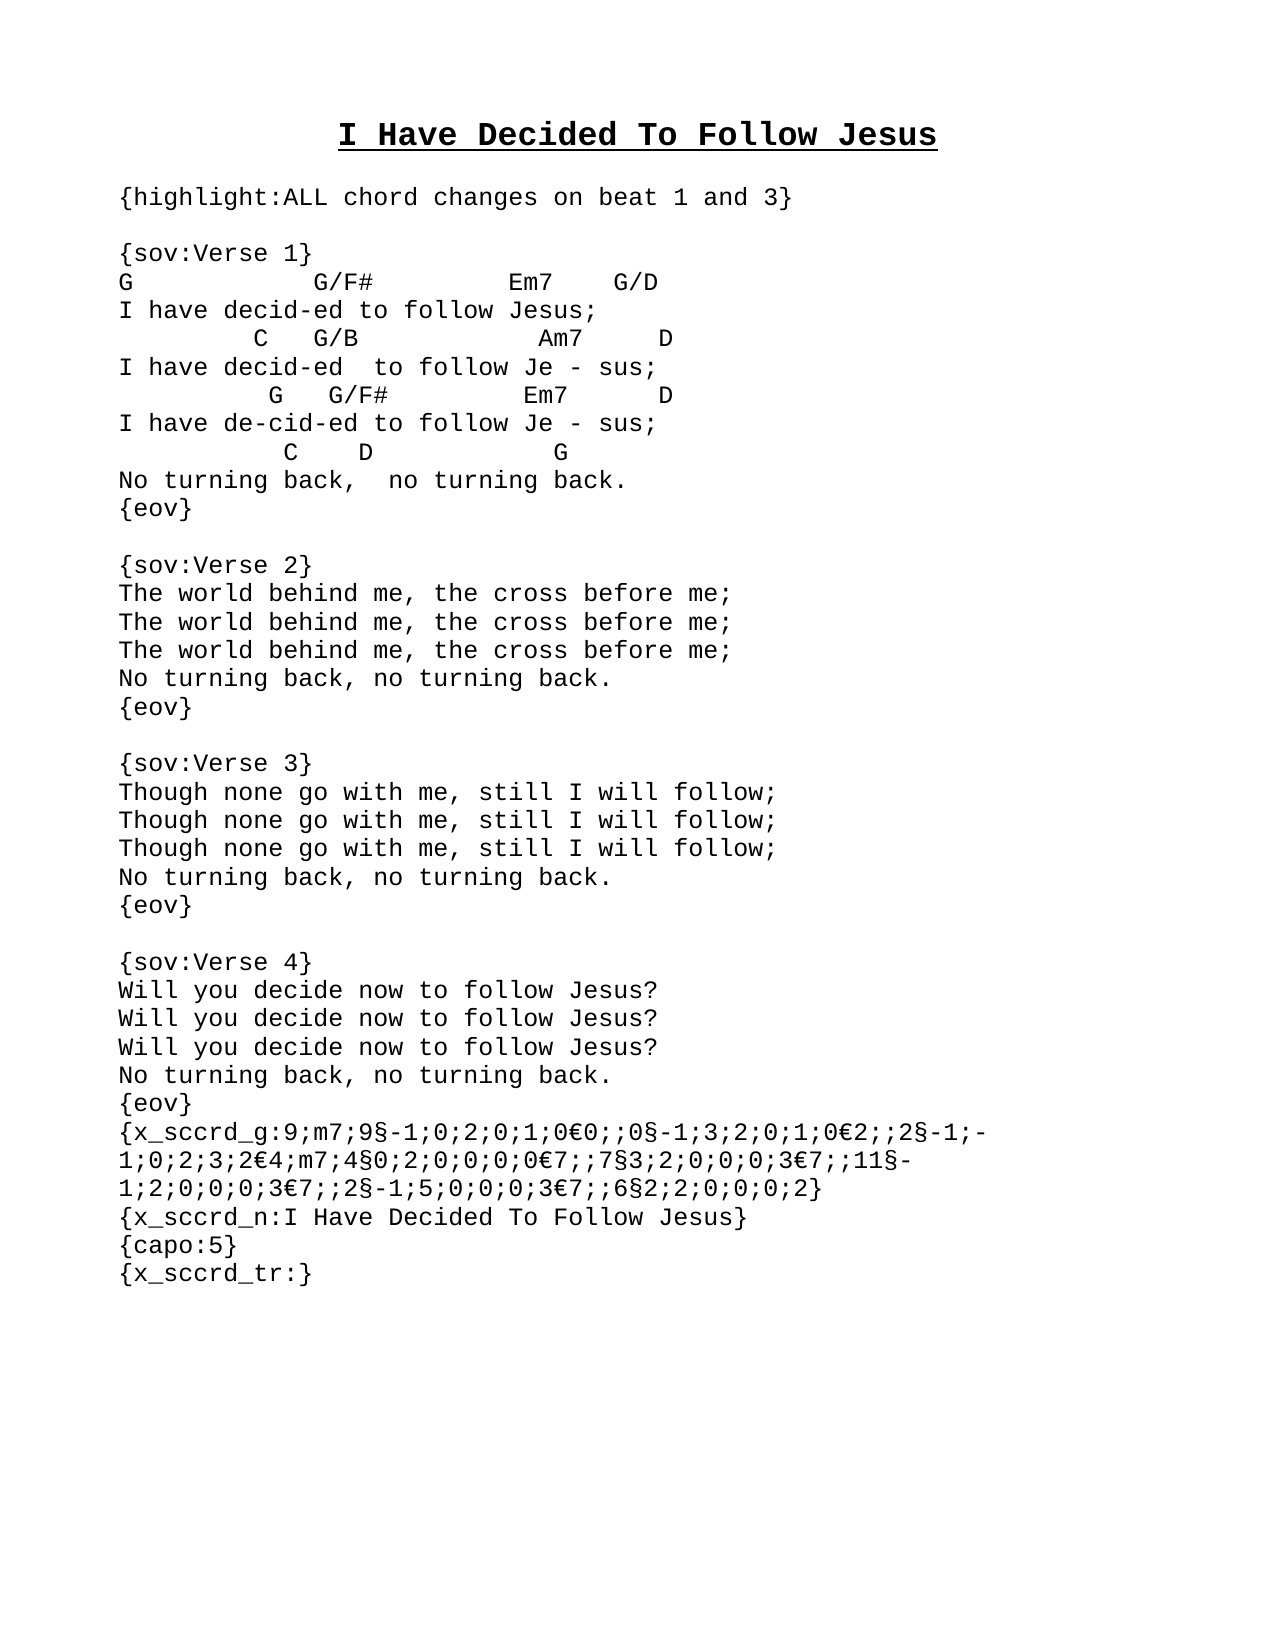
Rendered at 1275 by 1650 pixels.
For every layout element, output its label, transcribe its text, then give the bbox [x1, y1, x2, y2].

text I Have Decided To Follow Jesus [118, 118, 1157, 156]
text {highlight:ALL chord changes on beat 1 and 3} {sov:Verse 1} G G/F# Em7 G/D I have decid-ed to follow Jesus; C G/B Am7 D I have decid-ed to follow Je - sus; G G/F# Em7 D I have de-cid-ed to follow Je - sus; C D G No turning back, no turning back. {eov} {sov:Verse 2} The world behind me, the cross before me; The world behind me, the cross before me; The world behind me, the cross before me; No turning back, no turning back. {eov} {sov:Verse 3} Though none go with me, still I will follow; Though none go with me, still I will follow; Though none go with me, still I will follow; No turning back, no turning back. {eov} {sov:Verse 4} Will you decide now to follow Jesus? Will you decide now to follow Jesus? Will you decide now to follow Jesus? No turning back, no turning back. {eov} {x_sccrd_g:9;m7;9§-1;0;2;0;1;0€0;;0§-1;3;2;0;1;0€2;;2§-1;-1;0;2;3;2€4;m7;4§0;2;0;0;0;0€7;;7§3;2;0;0;0;3€7;;11§-1;2;0;0;0;3€7;;2§-1;5;0;0;0;3€7;;6§2;2;0;0;0;2} {x_sccrd_n:I Have Decided To Follow Jesus} {capo:5} {x_sccrd_tr:} [118, 184, 1157, 1318]
